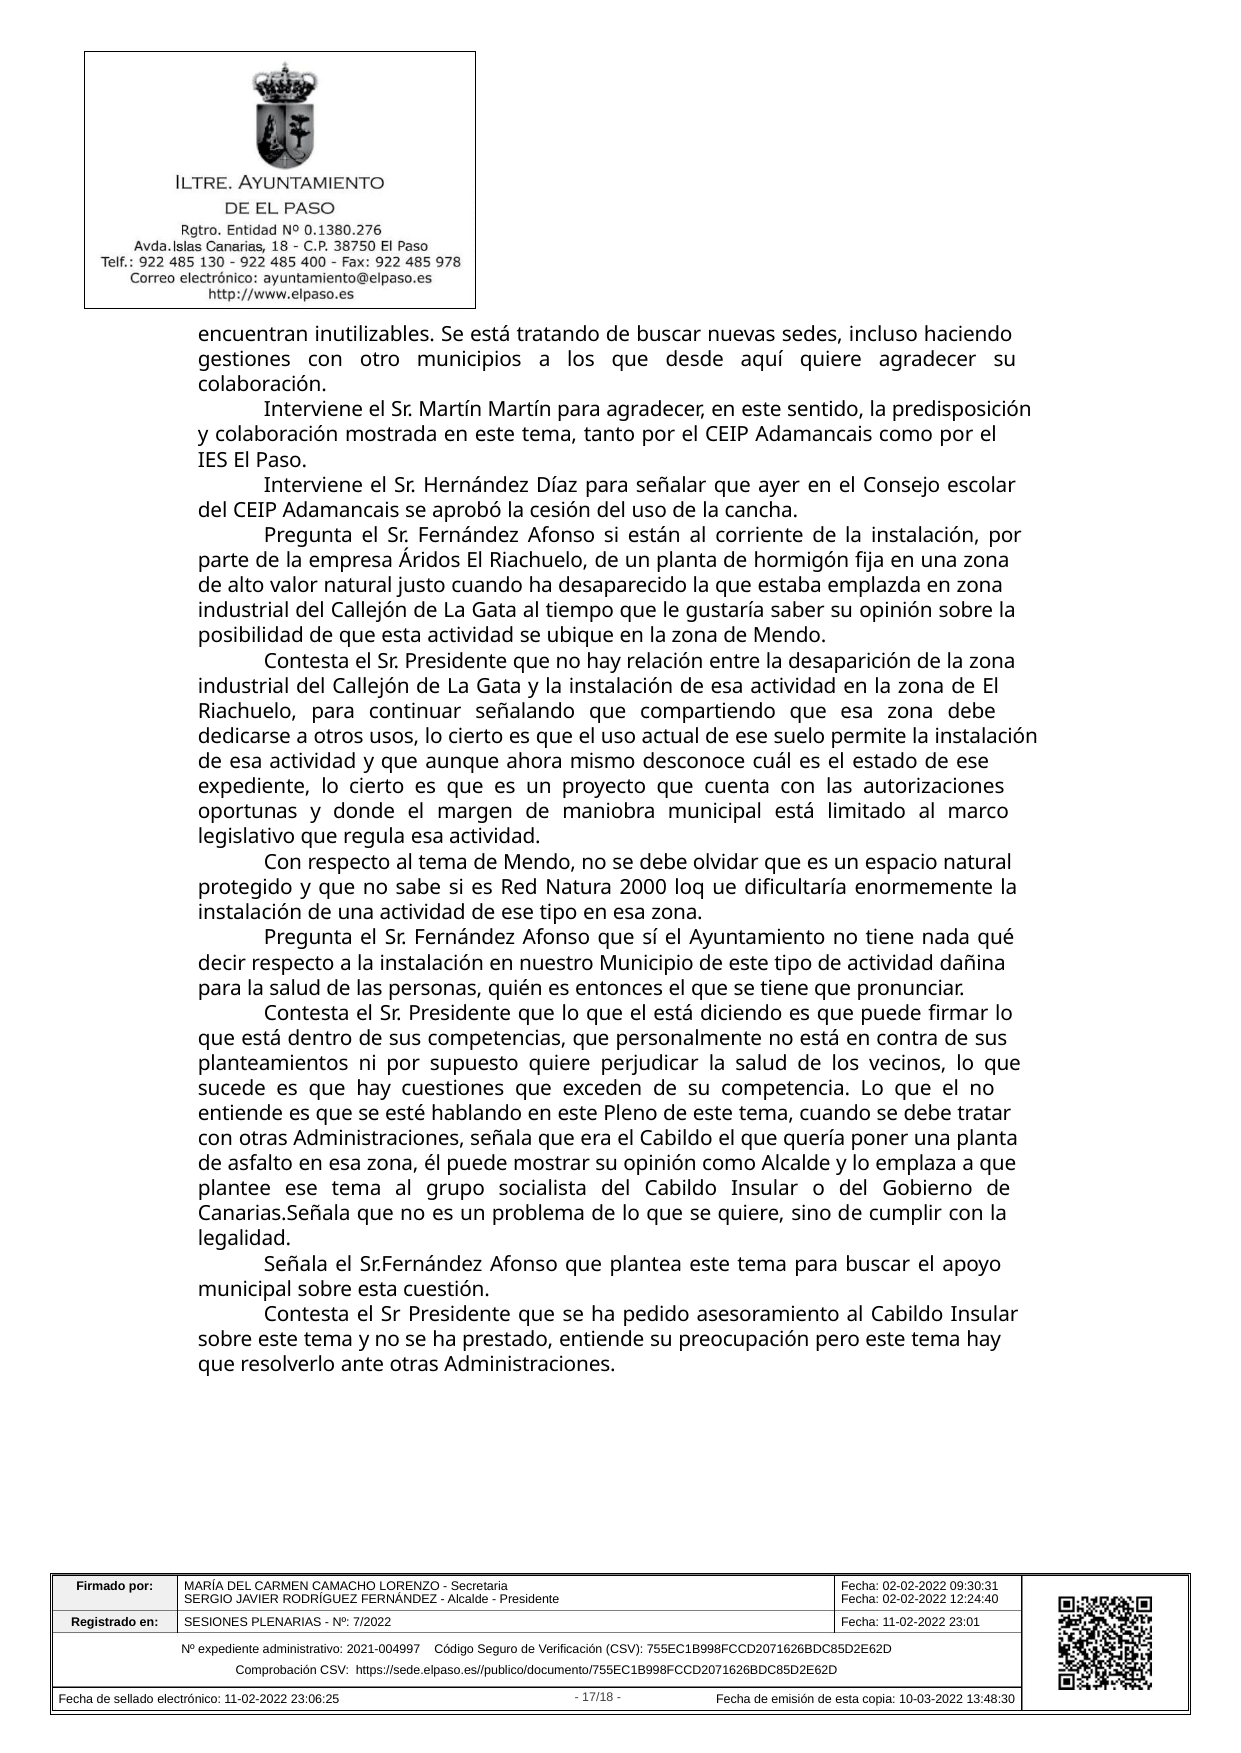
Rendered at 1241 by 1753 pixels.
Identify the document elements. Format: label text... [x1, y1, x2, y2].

text sobre este tema y no se ha prestado, entiende su preocupación pero este tema hay [198, 1327, 1068, 1352]
text Riachuelo, para continuar señalando que compartiendo que esa zona debe [198, 699, 1068, 723]
text dedicarse a otros usos, lo cierto es que el uso actual de ese suelo permite la instalación [198, 724, 1068, 748]
text plantee ese tema al grupo socialista del Cabildo Insular o del Gobierno de [198, 1176, 1068, 1201]
text Canarias.Señala que no es un problema de lo que se quiere, sino de cumplir con la [198, 1201, 1068, 1226]
text gestiones con otro municipios a los que desde aquí quiere agradecer su [198, 347, 1068, 371]
text Registrado en: [71, 1615, 177, 1629]
text del CEIP Adamancais se aprobó la cesión del uso de la cancha. [198, 498, 1067, 522]
text municipal sobre esta cuestión. [198, 1277, 1068, 1302]
text Fecha: 02-02-2022 09:30:31 [841, 1579, 1022, 1593]
text Fecha de sellado electrónico: 11-02-2022 23:06:25 [58, 1692, 365, 1706]
text Contesta el Sr. Presidente que lo que el está diciendo es que puede firmar lo [264, 1000, 1068, 1025]
text Firmado por: [76, 1579, 172, 1593]
text Contesta el Sr. Presidente que no hay relación entre la desaparición de la zona [264, 648, 1068, 673]
text Comprobación CSV: https://sede.elpaso.es//publico/documento/755EC1B998FCCD2071626BDC85D2E62D [235, 1663, 918, 1677]
text parte de la empresa Áridos El Riachuelo, de un planta de hormigón fija en una zona [198, 548, 1068, 572]
picture [51, 1574, 1190, 1714]
text para la salud de las personas, quién es entonces el que se tiene que pronunciar. [198, 975, 1068, 1000]
text Interviene el Sr. Martín Martín para agradecer, en este sentido, la predisposición [264, 397, 1068, 422]
text y colaboración mostrada en este tema, tanto por el CEIP Adamancais como por el [198, 422, 1068, 447]
text Interviene el Sr. Hernández Díaz para señalar que ayer en el Consejo escolar [264, 473, 1067, 497]
text legalidad. [198, 1226, 1068, 1251]
text posibilidad de que esta actividad se ubique en la zona de Mendo. [198, 623, 1068, 648]
text que está dentro de sus competencias, que personalmente no está en contra de sus [198, 1026, 1068, 1050]
text industrial del Callejón de La Gata y la instalación de esa actividad en la zona de El [198, 673, 1068, 698]
text Fecha de emisión de esta copia: 10-03-2022 13:48:30 [716, 1692, 1040, 1706]
text sucede es que hay cuestiones que exceden de su competencia. Lo que el no [198, 1076, 1068, 1100]
text Señala el Sr.Fernández Afonso que plantea este tema para buscar el apoyo [264, 1252, 1068, 1276]
text oportunas y donde el margen de maniobra municipal está limitado al marco [198, 799, 1068, 823]
text Contesta el Sr Presidente que se ha pedido asesoramiento al Cabildo Insular [264, 1302, 1068, 1327]
text decir respecto a la instalación en nuestro Municipio de este tipo de actividad dañina [198, 950, 1068, 975]
text IES El Paso. [198, 447, 1068, 472]
text que resolverlo ante otras Administraciones. [198, 1352, 1068, 1377]
text Con respecto al tema de Mendo, no se debe olvidar que es un espacio natural [264, 850, 1068, 874]
text de asfalto en esa zona, él puede mostrar su opinión como Alcalde y lo emplaza a que [198, 1151, 1068, 1176]
picture [85, 52, 475, 308]
text Fecha: 11-02-2022 23:01 [841, 1615, 1002, 1629]
text protegido y que no sabe si es Red Natura 2000 loq ue dificultaría enormemente la [198, 875, 1068, 899]
text planteamientos ni por supuesto quiere perjudicar la salud de los vecinos, lo que [198, 1051, 1068, 1075]
text entiende es que se esté hablando en este Pleno de este tema, cuando se debe tratar [198, 1101, 1068, 1125]
text Pregunta el Sr. Fernández Afonso que sí el Ayuntamiento no tiene nada qué [264, 925, 1068, 949]
text de alto valor natural justo cuando ha desaparecido la que estaba emplazda en zona [198, 573, 1068, 598]
text legislativo que regula esa actividad. [198, 824, 1068, 848]
text expediente, lo cierto es que es un proyecto que cuenta con las autorizaciones [198, 774, 1068, 798]
text colaboración. [198, 372, 1068, 397]
text con otras Administraciones, señala que era el Cabildo el que quería poner una planta [198, 1126, 1068, 1150]
text - 17/18 - [574, 1691, 640, 1705]
text SERGIO JAVIER RODRÍGUEZ FERNÁNDEZ - Alcalde - Presidente [184, 1593, 586, 1607]
text Nº expediente administrativo: 2021-004997 Código Seguro de Verificación (CSV): 755EC1B998FCCD2071626BDC85D2E62D [181, 1642, 918, 1656]
text de esa actividad y que aunque ahora mismo desconoce cuál es el estado de ese [198, 749, 1068, 773]
text encuentran inutilizables. Se está tratando de buscar nuevas sedes, incluso haciendo [198, 322, 1068, 346]
text industrial del Callejón de La Gata al tiempo que le gustaría saber su opinión sobre la [198, 598, 1068, 623]
text SESIONES PLENARIAS - Nº: 7/2022 [184, 1615, 416, 1629]
text instalación de una actividad de ese tipo en esa zona. [198, 900, 1068, 924]
text Fecha: 02-02-2022 12:24:40 [841, 1593, 1022, 1607]
text MARÍA DEL CARMEN CAMACHO LORENZO - Secretaria [184, 1579, 586, 1593]
text Pregunta el Sr. Fernández Afonso si están al corriente de la instalación, por [264, 523, 1068, 547]
